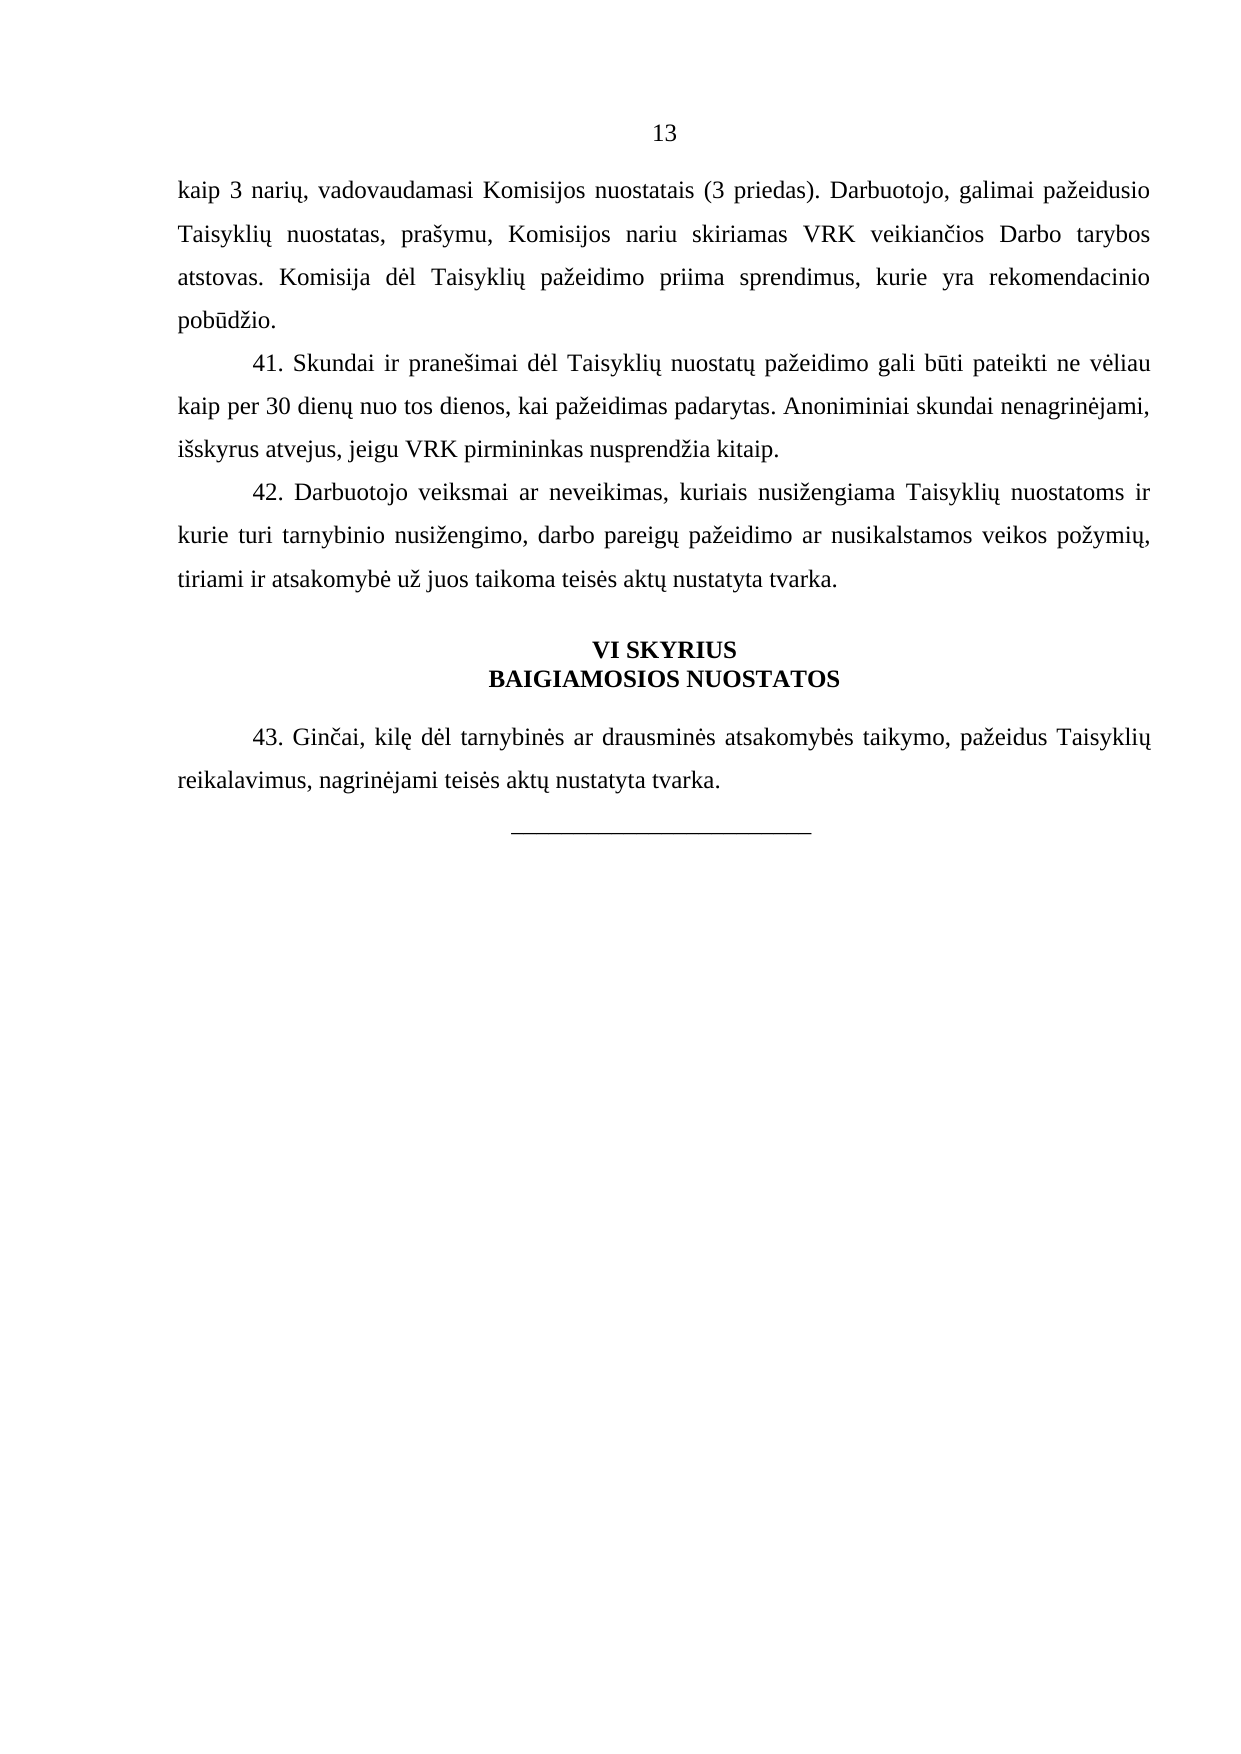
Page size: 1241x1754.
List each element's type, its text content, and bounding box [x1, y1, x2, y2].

text 42. Darbuotojo veiksmai ar neveikimas, kuriais nusižengiama Taisyklių nuostatoms ir kurie turi tarnybinio nusižengimo, darbo pareigų pažeidimo ar nusikalstamos veikos požymių, tiriami ir atsakomybė už juos taikoma teisės aktų nustatyta tvarka. [177, 477, 1152, 592]
text 41. Skundai ir pranešimai dėl Taisyklių nuostatų pažeidimo gali būti pateikti ne vėliau kaip per 30 dienų nuo tos dienos, kai pažeidimas padarytas. Anoniminiai skundai nenagrinėjami, išskyrus atvejus, jeigu VRK pirmininkas nusprendžia kitaip. [177, 348, 1152, 463]
text ________________________ [177, 808, 1152, 837]
text kaip 3 narių, vadovaudamasi Komisijos nuostatais (3 priedas). Darbuotojo, galimai pažeidusio Taisyklių nuostatas, prašymu, Komisijos nariu skiriamas VRK veikiančios Darbo tarybos atstovas. Komisija dėl Taisyklių pažeidimo priima sprendimus, kurie yra rekomendacinio pobūdžio. [177, 176, 1152, 334]
text 43. Ginčai, kilę dėl tarnybinės ar drausminės atsakomybės taikymo, pažeidus Taisyklių reikalavimus, nagrinėjami teisės aktų nustatyta tvarka. [177, 722, 1152, 794]
text VI SKYRIUS [177, 636, 1152, 664]
text BAIGIAMOSIOS NUOSTATOS [177, 664, 1152, 693]
